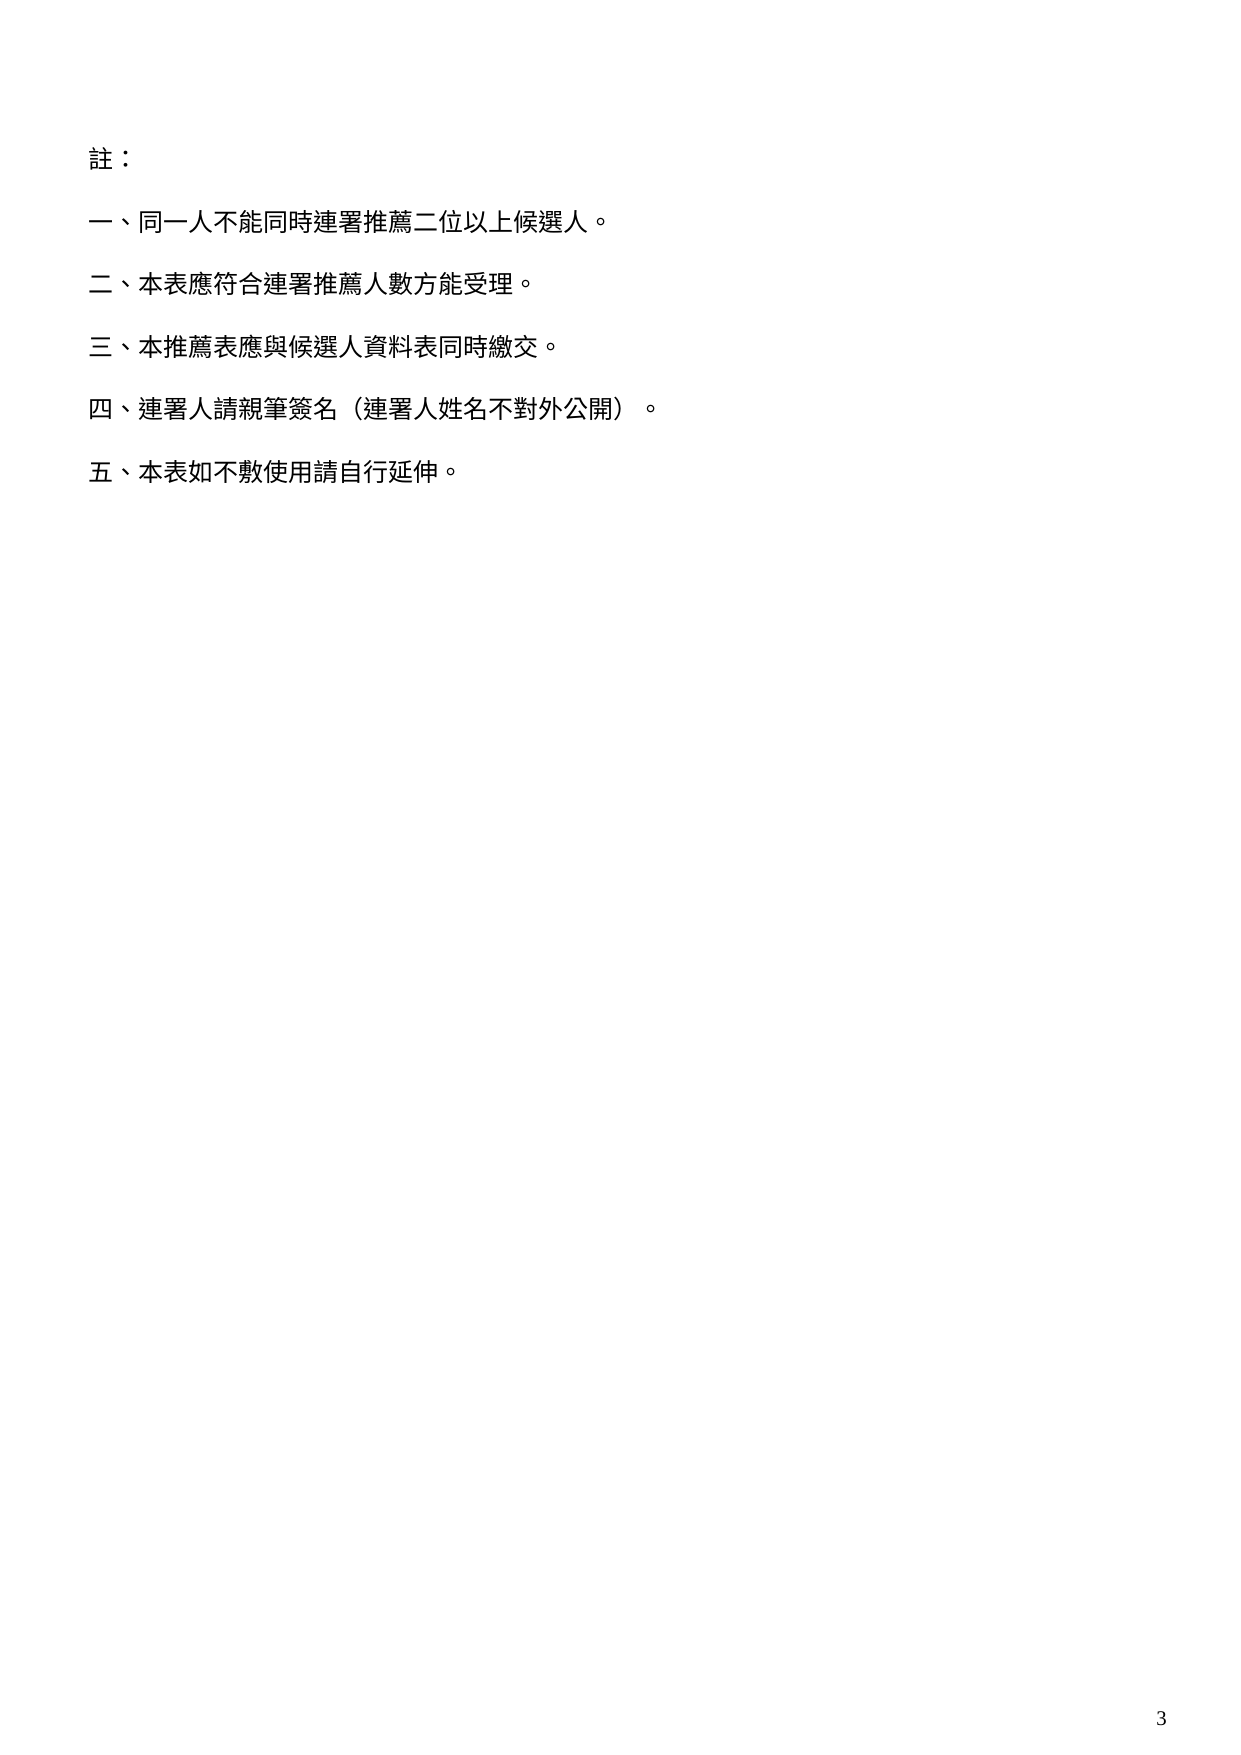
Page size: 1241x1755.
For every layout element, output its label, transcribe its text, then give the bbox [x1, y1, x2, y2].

text 四、連署人請親筆簽名（連署人姓名不對外公開）。 [89, 366, 1167, 428]
text 三、本推薦表應與候選人資料表同時繳交。 [89, 303, 1167, 366]
text 一、同一人不能同時連署推薦二位以上候選人。 [89, 178, 1167, 241]
text 五、本表如不敷使用請自行延伸。 [89, 428, 1167, 491]
text 註： [89, 116, 1167, 178]
text 二、本表應符合連署推薦人數方能受理。 [89, 241, 1167, 303]
